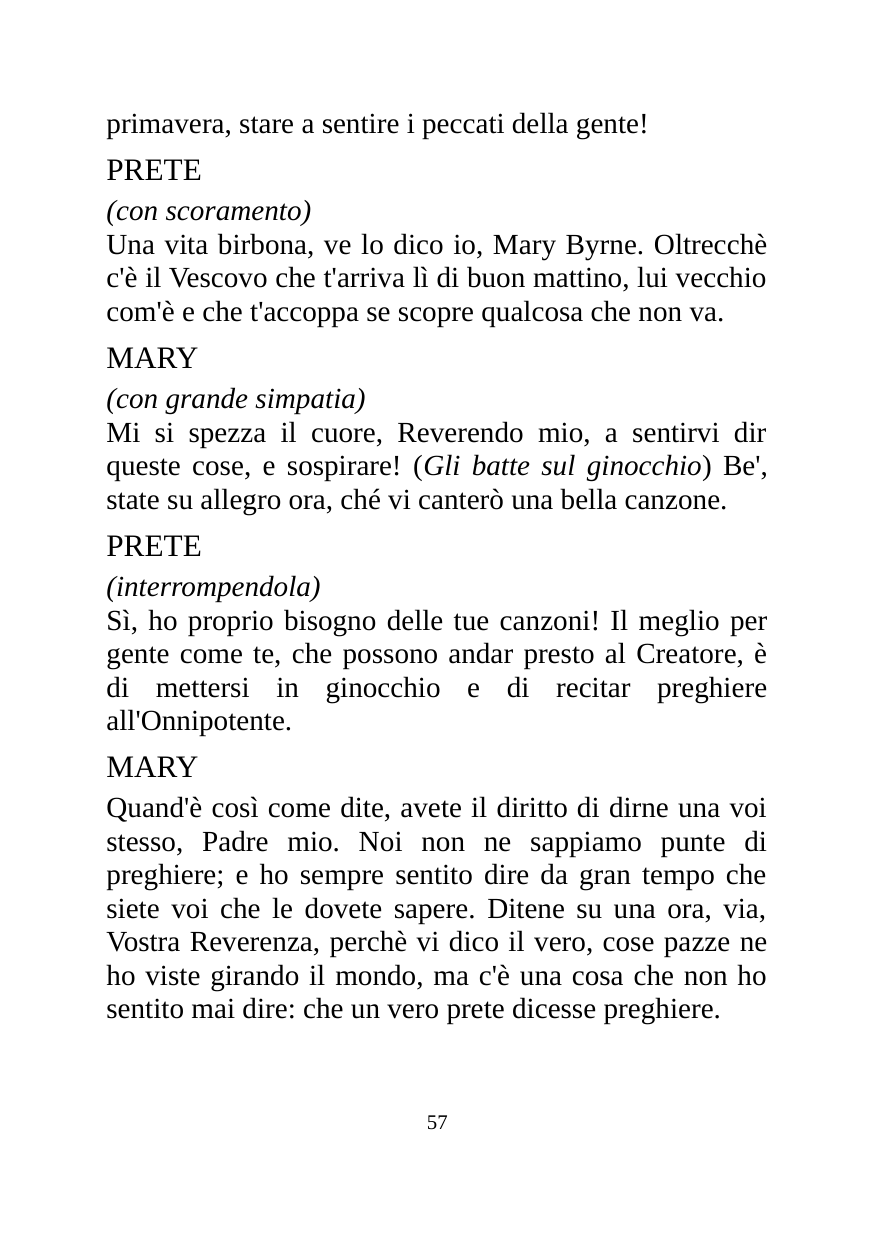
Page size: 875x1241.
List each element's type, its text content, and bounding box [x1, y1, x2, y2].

text Quand'è così come dite, avete il diritto di dirne una voi stesso, Padre mio. Noi non ne sappiamo punte di preghiere; e ho sempre sentito dire da gran tempo che siete voi che le dovete sapere. Ditene su una ora, via, Vostra Reverenza, perchè vi dico il vero, cose pazze ne ho viste girando il mondo, ma c'è una cosa che non ho sentito mai dire: che un vero prete dicesse preghiere. [106, 790, 768, 1025]
text MARY [106, 748, 768, 784]
text (interrompendola) [106, 569, 768, 603]
text PRETE [106, 152, 768, 187]
text Mi si spezza il cuore, Reverendo mio, a sentirvi dir queste cose, e sospirare! (Gli batte sul ginocchio) Be', state su allegro ora, ché vi canterò una bella canzone. [106, 415, 768, 515]
text primavera, stare a sentire i peccati della gente! [106, 106, 768, 140]
text Sì, ho proprio bisogno delle tue canzoni! Il meglio per gente come te, che possono andar presto al Creatore, è di mettersi in ginocchio e di recitar preghiere all'Onnipotente. [106, 603, 768, 737]
text Una vita birbona, ve lo dico io, Mary Byrne. Oltrecchè c'è il Vescovo che t'arriva lì di buon mattino, lui vecchio com'è e che t'accoppa se scopre qualcosa che non va. [106, 227, 768, 328]
text (con scoramento) [106, 193, 768, 227]
text (con grande simpatia) [106, 381, 768, 415]
text MARY [106, 339, 768, 375]
text PRETE [106, 527, 768, 563]
